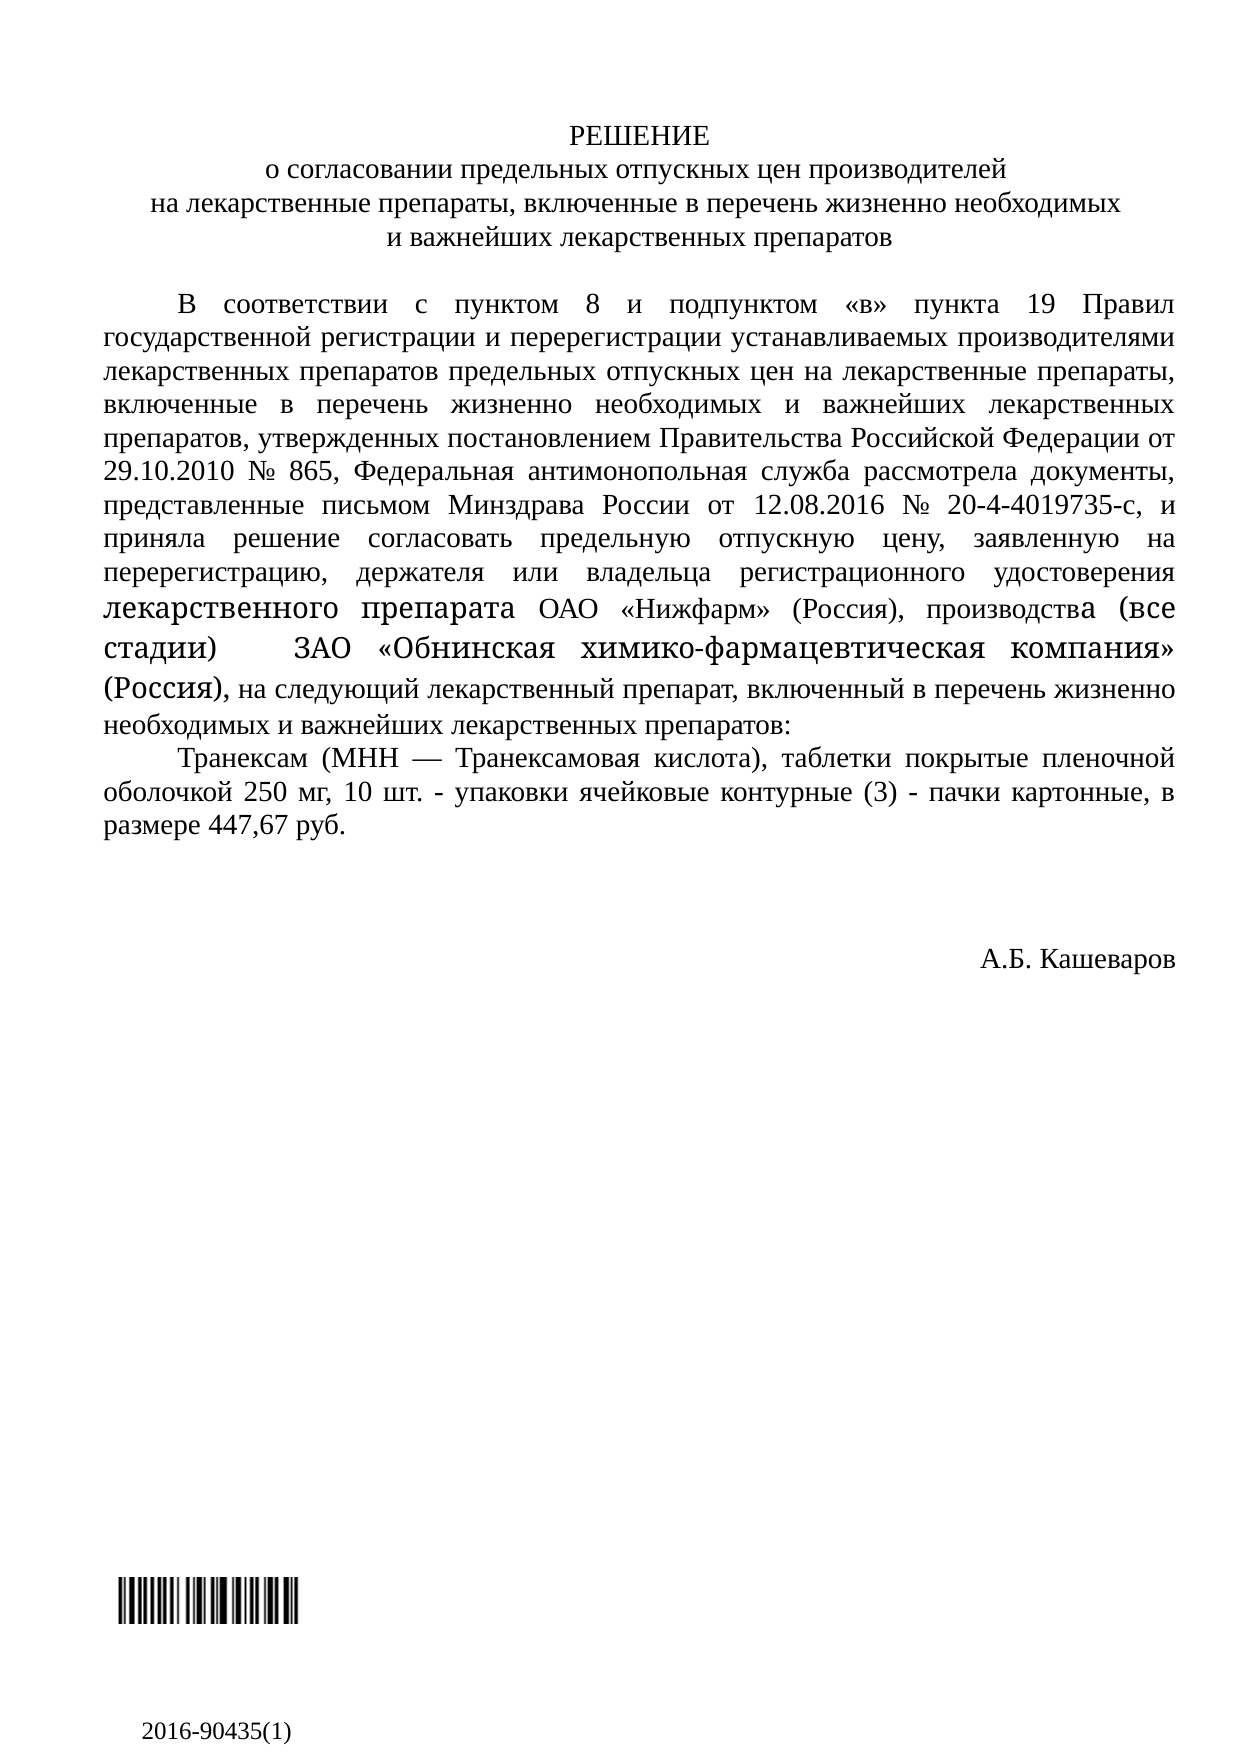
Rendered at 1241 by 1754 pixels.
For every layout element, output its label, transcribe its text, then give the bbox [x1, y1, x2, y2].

picture [103, 1577, 316, 1624]
text и важнейших лекарственных препаратов [103, 219, 1176, 252]
text РЕШЕНИЕ [103, 118, 1176, 152]
text о согласовании предельных отпускных цен производителей [103, 152, 1176, 185]
text А.Б. Кашеваров [103, 942, 1176, 975]
text Транексам (МНН — Транексамовая кислота), таблетки покрытые пленочной оболочкой 250 мг, 10 шт. - упаковки ячейковые контурные (3) - пачки картонные, в размере 447,67 руб. [103, 740, 1176, 841]
text В соответствии с пунктом 8 и подпунктом «в» пункта 19 Правил государственной регистрации и перерегистрации устанавливаемых производителями лекарственных препаратов предельных отпускных цен на лекарственные препараты, включенные в перечень жизненно необходимых и важнейших лекарственных препаратов, утвержденных постановлением Правительства Российской Федерации от 29.10.2010 № 865, Федеральная антимонопольная служба рассмотрела документы, представленные письмом Минздрава России от 12.08.2016 № 20-4-4019735-с, и приняла решение согласовать предельную отпускную цену, заявленную на перерегистрацию, держателя или владельца регистрационного удостоверения лекарственного препарата ОАО «Нижфарм» (Россия), производства (все стадии) ЗАО «Обнинская химико-фармацевтическая компания» (Россия), на следующий лекарственный препарат, включенный в перечень жизненно необходимых и важнейших лекарственных препаратов: [103, 286, 1176, 740]
text на лекарственные препараты, включенные в перечень жизненно необходимых [103, 185, 1176, 219]
